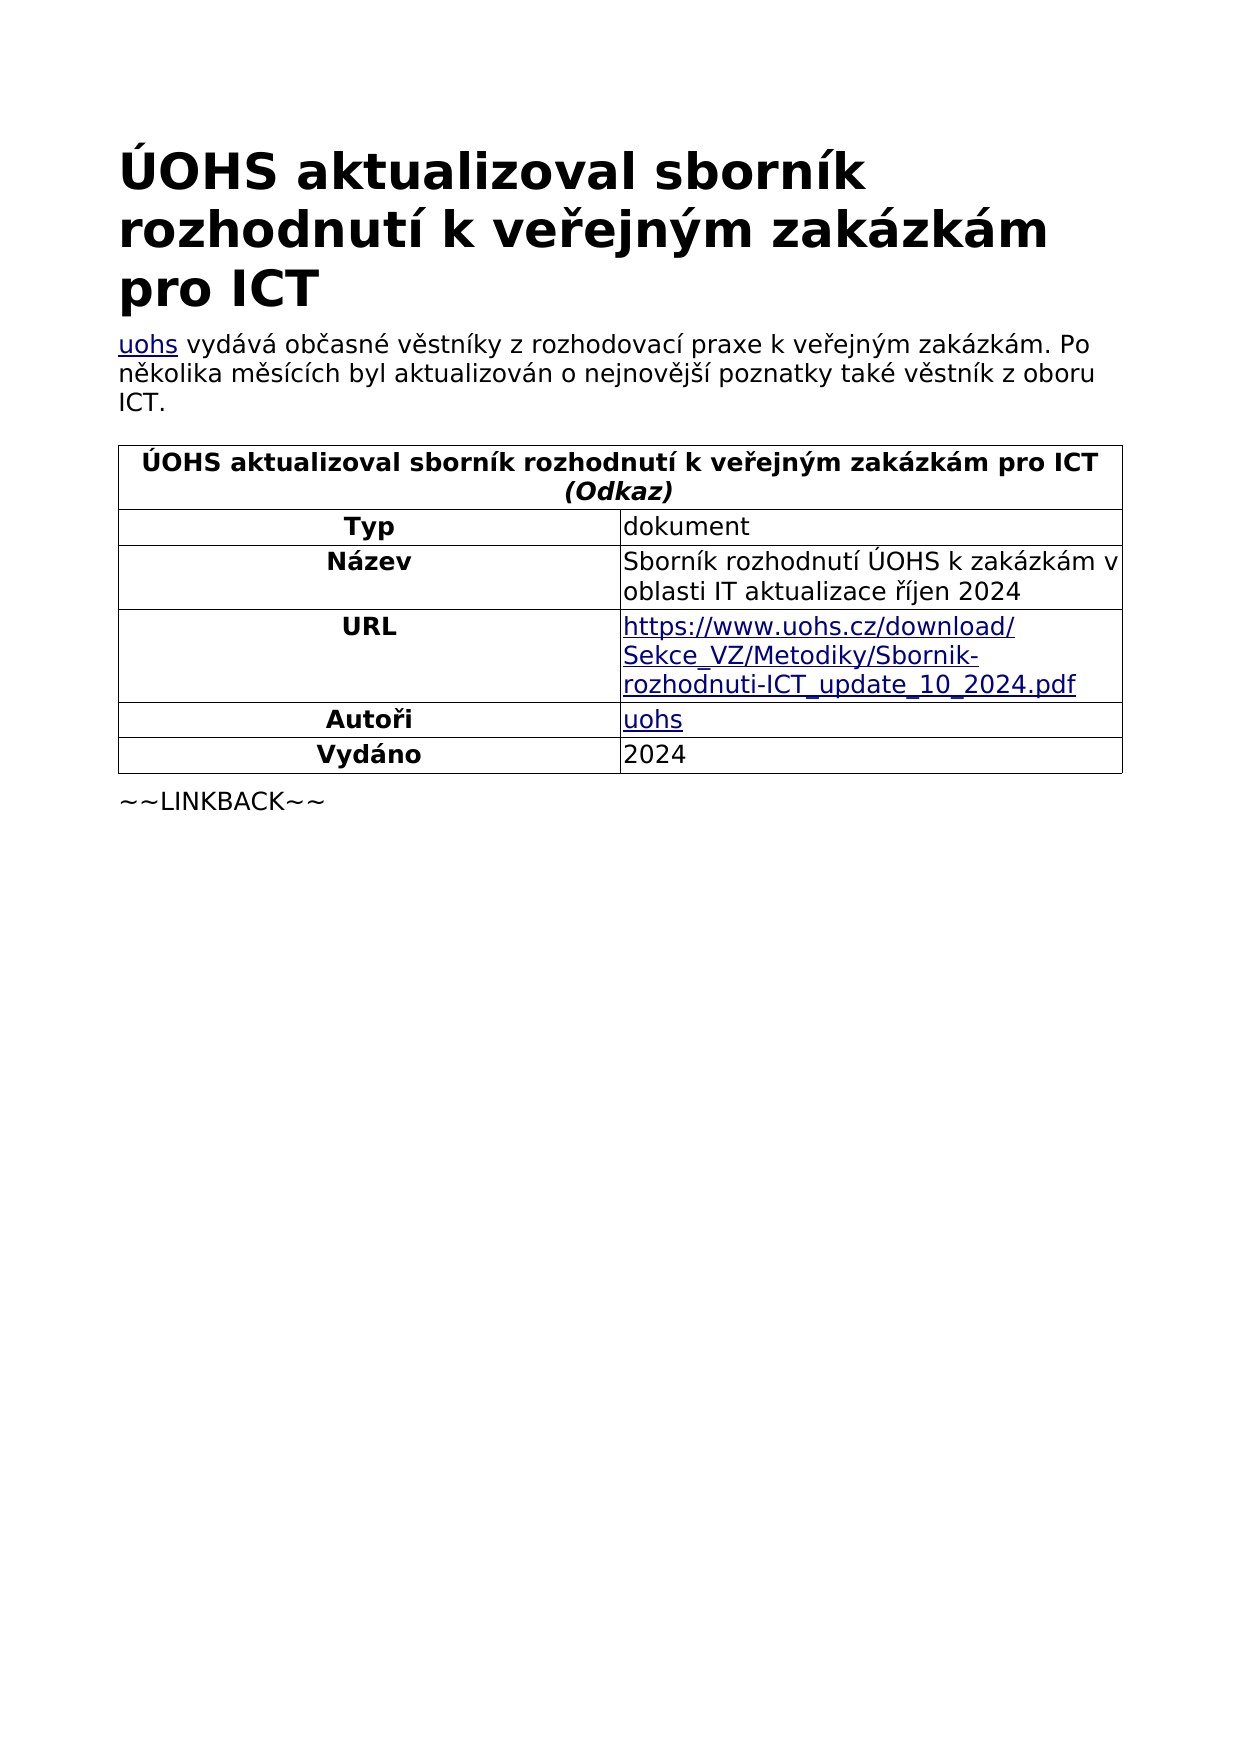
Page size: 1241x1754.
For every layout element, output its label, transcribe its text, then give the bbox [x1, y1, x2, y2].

table_cell Autoři [119, 703, 620, 737]
table_cell dokument [621, 510, 1122, 544]
table_cell Vydáno [119, 738, 620, 772]
table_cell Název [119, 546, 620, 609]
text uohs vydává občasné věstníky z rozhodovací praxe k veřejným zakázkám. Po několika měsících byl aktualizován o nejnovější poznatky také věstník z oboru ICT. [118, 330, 1122, 418]
text ~~LINKBACK~~ [118, 787, 1122, 816]
table_cell 2024 [621, 738, 1122, 772]
table_header ÚOHS aktualizoval sborník rozhodnutí k veřejným zakázkám pro ICT (Odkaz) [119, 446, 1122, 509]
table_cell https://www.uohs.cz/download/Sekce_VZ/Metodiky/Sbornik-rozhodnuti-ICT_update_10_2024.pdf [621, 610, 1122, 702]
table_cell uohs [621, 703, 1122, 737]
table_cell URL [119, 610, 620, 702]
table_cell Typ [119, 510, 620, 544]
subtitle ÚOHS aktualizoval sborník rozhodnutí k veřejným zakázkám pro ICT [118, 143, 1122, 318]
table_cell Sborník rozhodnutí ÚOHS k zakázkám v oblasti IT aktualizace říjen 2024 [621, 546, 1122, 609]
